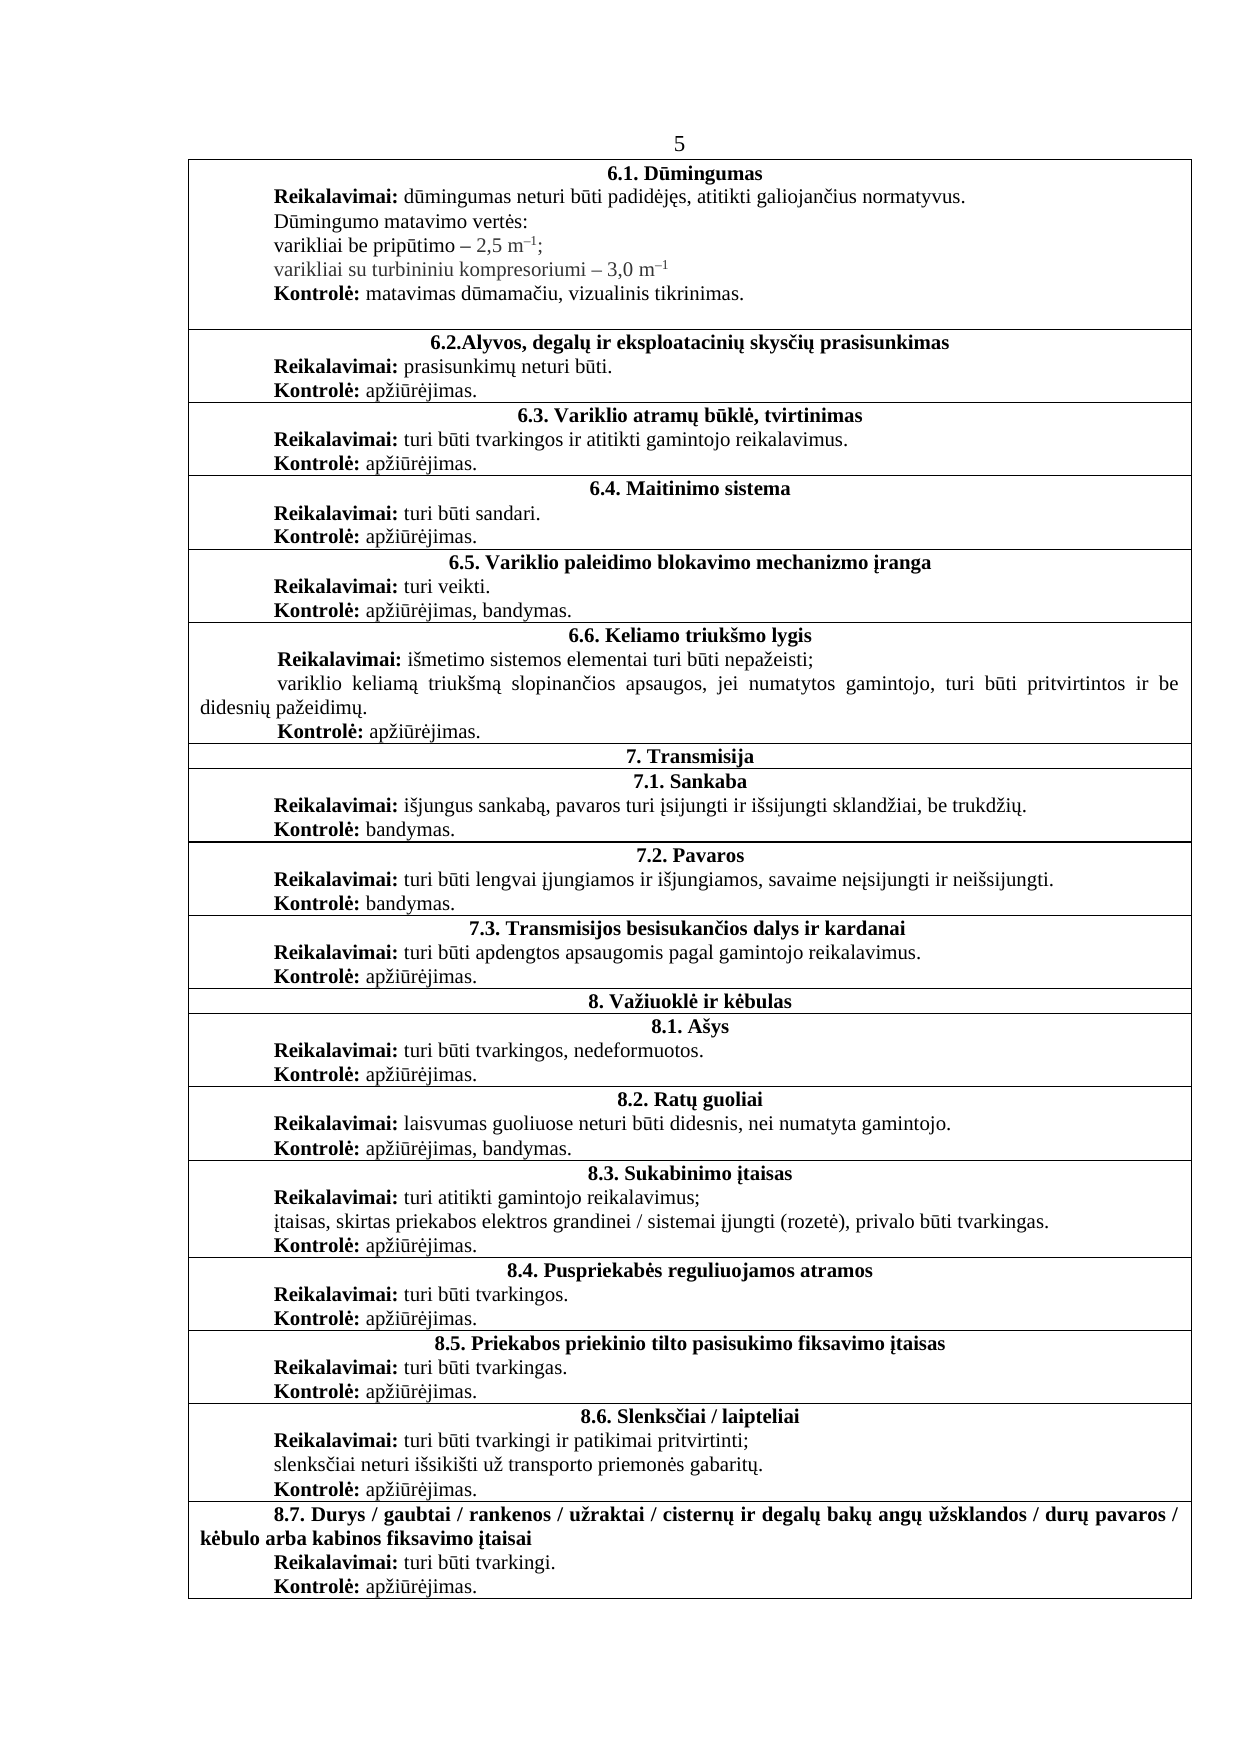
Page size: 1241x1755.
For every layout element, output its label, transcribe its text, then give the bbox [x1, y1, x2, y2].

table_cell 6.4. Maitinimo sistema Reikalavimai: turi būti sandari. Kontrolė: apžiūrėjimas. [189, 476, 1191, 548]
table_cell 7.1. Sankaba Reikalavimai: išjungus sankabą, pavaros turi įsijungti ir išsijungti sklandžiai, be trukdžių. Kontrolė: bandymas. [189, 769, 1191, 841]
table_cell 6.5. Variklio paleidimo blokavimo mechanizmo įranga Reikalavimai: turi veikti. Kontrolė: apžiūrėjimas, bandymas. [189, 550, 1191, 622]
table_cell 8.3. Sukabinimo įtaisas Reikalavimai: turi atitikti gamintojo reikalavimus; įtaisas, skirtas priekabos elektros grandinei / sistemai įjungti (rozetė), privalo būti tvarkingas. Kontrolė: apžiūrėjimas. [189, 1161, 1191, 1257]
table_cell 7.3. Transmisijos besisukančios dalys ir kardanai Reikalavimai: turi būti apdengtos apsaugomis pagal gamintojo reikalavimus. Kontrolė: apžiūrėjimas. [189, 916, 1191, 988]
table_cell 7. Transmisija [189, 744, 1191, 768]
table_cell 6.3. Variklio atramų būklė, tvirtinimas Reikalavimai: turi būti tvarkingos ir atitikti gamintojo reikalavimus. Kontrolė: apžiūrėjimas. [189, 403, 1191, 475]
table_cell 8.6. Slenksčiai / laipteliai Reikalavimai: turi būti tvarkingi ir patikimai pritvirtinti; slenksčiai neturi išsikišti už transporto priemonės gabaritų. Kontrolė: apžiūrėjimas. [189, 1404, 1191, 1501]
table_cell 8.7. Durys / gaubtai / rankenos / užraktai / cisternų ir degalų bakų angų užsklandos / durų pavaros / kėbulo arba kabinos fiksavimo įtaisai Reikalavimai: turi būti tvarkingi. Kontrolė: apžiūrėjimas. [189, 1502, 1191, 1598]
table_cell 8.1. Ašys Reikalavimai: turi būti tvarkingos, nedeformuotos. Kontrolė: apžiūrėjimas. [189, 1014, 1191, 1086]
table_cell 6.2.Alyvos, degalų ir eksploatacinių skysčių prasisunkimas Reikalavimai: prasisunkimų neturi būti. Kontrolė: apžiūrėjimas. [189, 330, 1191, 402]
table_cell 6.1. Dūmingumas Reikalavimai: dūmingumas neturi būti padidėjęs, atitikti galiojančius normatyvus. Dūmingumo matavimo vertės: varikliai be pripūtimo – 2,5 m–1; varikliai su turbininiu kompresoriumi – 3,0 m–1 Kontrolė: matavimas dūmamačiu, vizualinis tikrinimas. [189, 160, 1191, 329]
table_cell 8. Važiuoklė ir kėbulas [189, 989, 1191, 1013]
table_cell 7.2. Pavaros Reikalavimai: turi būti lengvai įjungiamos ir išjungiamos, savaime neįsijungti ir neišsijungti. Kontrolė: bandymas. [189, 843, 1191, 915]
table_cell 8.5. Priekabos priekinio tilto pasisukimo fiksavimo įtaisas Reikalavimai: turi būti tvarkingas. Kontrolė: apžiūrėjimas. [189, 1331, 1191, 1403]
table_cell 6.6. Keliamo triukšmo lygis Reikalavimai: išmetimo sistemos elementai turi būti nepažeisti; variklio keliamą triukšmą slopinančios apsaugos, jei numatytos gamintojo, turi būti pritvirtintos ir be didesnių pažeidimų. Kontrolė: apžiūrėjimas. [189, 623, 1191, 743]
table_cell 8.2. Ratų guoliai Reikalavimai: laisvumas guoliuose neturi būti didesnis, nei numatyta gamintojo. Kontrolė: apžiūrėjimas, bandymas. [189, 1087, 1191, 1159]
table_cell 8.4. Puspriekabės reguliuojamos atramos Reikalavimai: turi būti tvarkingos. Kontrolė: apžiūrėjimas. [189, 1258, 1191, 1330]
